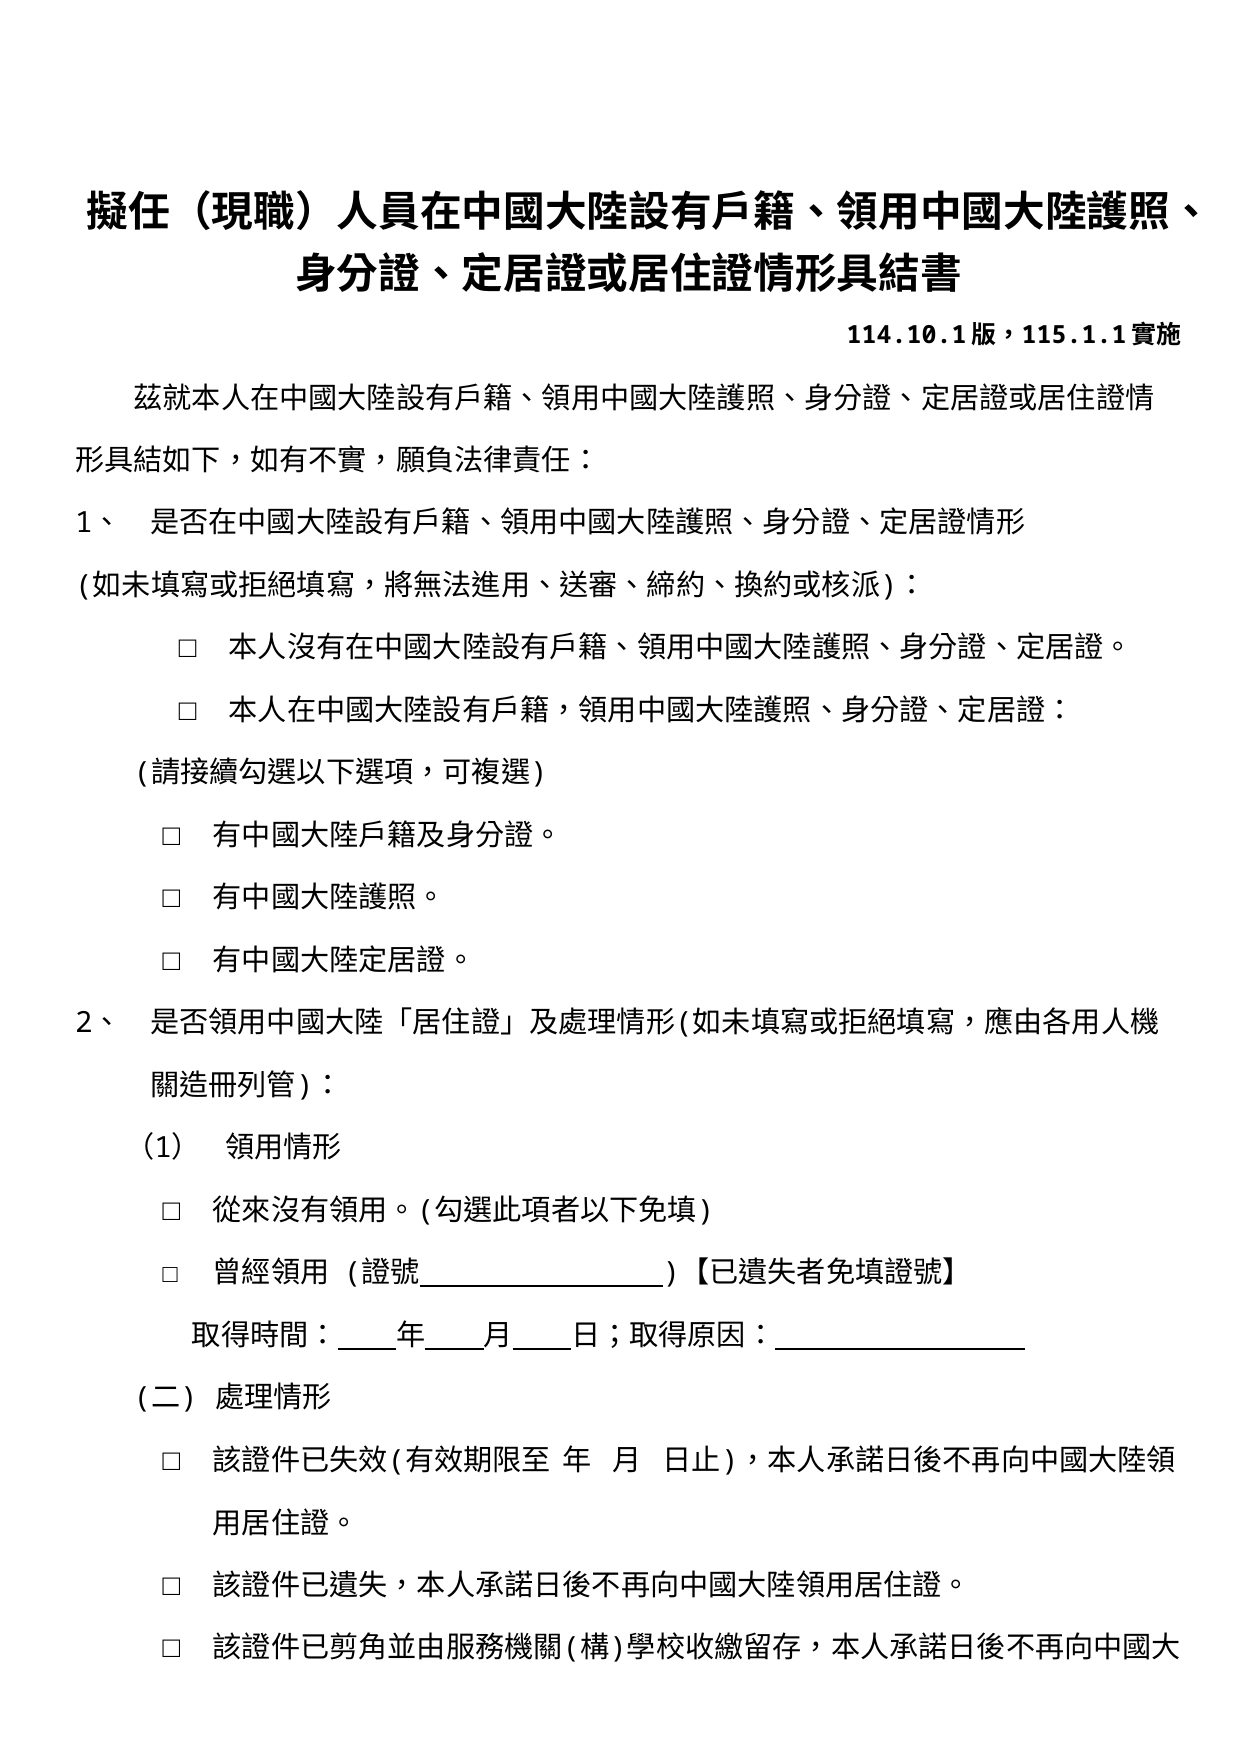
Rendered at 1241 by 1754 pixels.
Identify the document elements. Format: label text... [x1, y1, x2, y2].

list 是否領用中國大陸「居住證」及處理情形(如未填寫或拒絕填寫，應由各用人機關造冊列管)： [75, 979, 1181, 1104]
text 取得時間： 年 月 日；取得原因： [75, 1291, 1181, 1354]
list 本人沒有在中國大陸設有戶籍、領用中國大陸護照、身分證、定居證。 [178, 604, 1181, 666]
list 有中國大陸定居證。 [162, 916, 1181, 979]
text 114.10.1版，115.1.1實施 [75, 291, 1181, 354]
text (如未填寫或拒絕填寫，將無法進用、送審、締約、換約或核派)： [75, 541, 1181, 604]
list 從來沒有領用。(勾選此項者以下免填) [162, 1166, 1181, 1229]
list 該證件已失效(有效期限至 年 月 日止)，本人承諾日後不再向中國大陸領用居住證。 [162, 1416, 1181, 1541]
list 有中國大陸護照。 [162, 854, 1181, 916]
list 有中國大陸戶籍及身分證。 [162, 791, 1181, 854]
text (請接續勾選以下選項，可複選) [75, 729, 1181, 791]
list 領用情形 [125, 1104, 1181, 1166]
list 該證件已遺失，本人承諾日後不再向中國大陸領用居住證。 [162, 1541, 1181, 1604]
list 是否在中國大陸設有戶籍、領用中國大陸護照、身分證、定居證情形 [75, 479, 1181, 541]
list 本人在中國大陸設有戶籍，領用中國大陸護照、身分證、定居證： [178, 666, 1181, 729]
list 該證件已剪角並由服務機關(構)學校收繳留存，本人承諾日後不再向中國大 [162, 1604, 1181, 1666]
text 擬任（現職）人員在中國大陸設有戶籍、領用中國大陸護照、身分證、定居證或居住證情形具結書 [75, 166, 1181, 291]
list 曾經領用 (證號 )【已遺失者免填證號】 [162, 1229, 1181, 1291]
text 茲就本人在中國大陸設有戶籍、領用中國大陸護照、身分證、定居證或居住證情形具結如下，如有不實，願負法律責任： [75, 354, 1181, 479]
text (二) 處理情形 [75, 1354, 1181, 1416]
